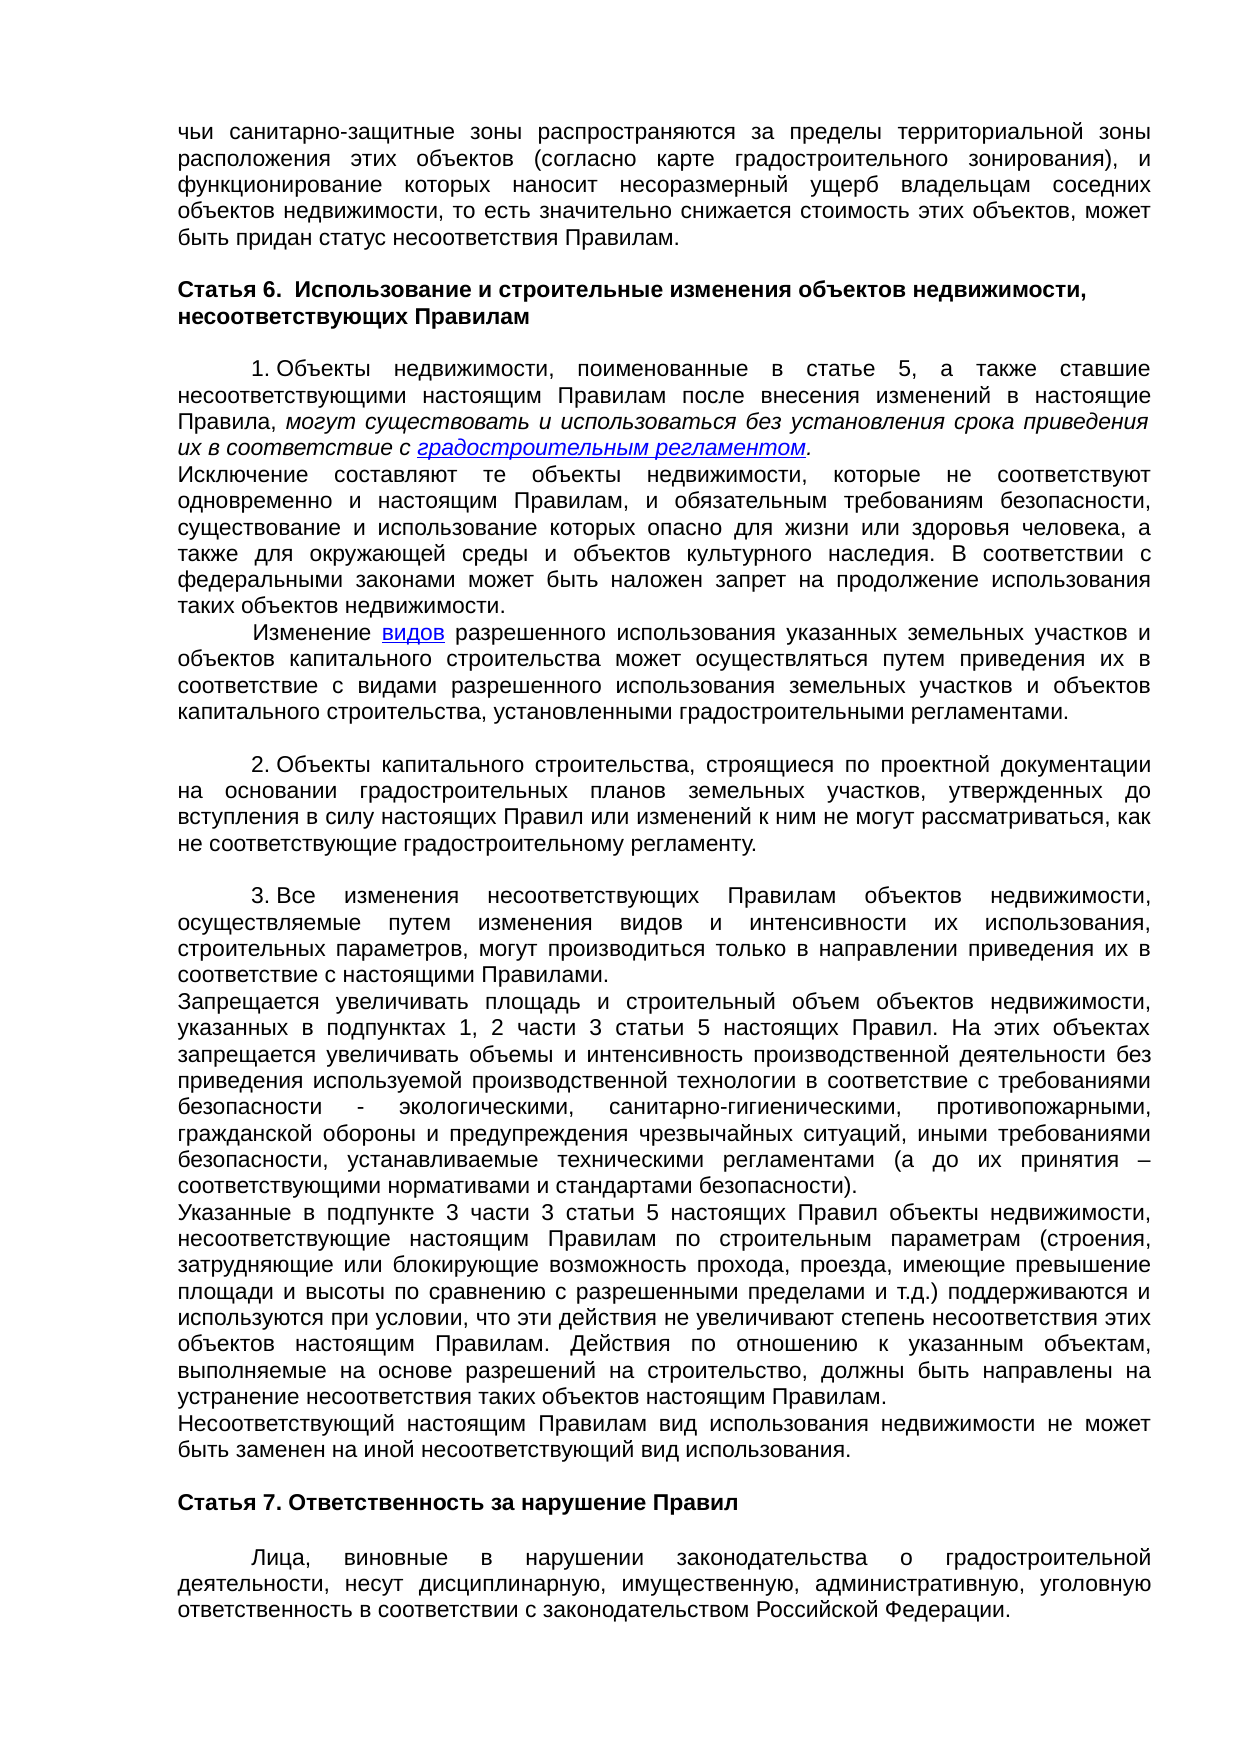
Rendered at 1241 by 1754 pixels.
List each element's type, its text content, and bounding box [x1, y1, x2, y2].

text Запрещается увеличивать площадь и строительный объем объектов недвижимости, указанных в подпунктах 1, 2 части 3 статьи 5 настоящих Правил. На этих объектах запрещается увеличивать объемы и интенсивность производственной деятельности без приведения используемой производственной технологии в соответствие с требованиями безопасности - экологическими, санитарно-гигиеническими, противопожарными, гражданской обороны и предупреждения чрезвычайных ситуаций, иными требованиями безопасности, устанавливаемые техническими регламентами (а до их принятия – соответствующими нормативами и стандартами безопасности). [177, 988, 1152, 1199]
text чьи санитарно-защитные зоны распространяются за пределы территориальной зоны расположения этих объектов (согласно карте градостроительного зонирования), и функционирование которых наносит несоразмерный ущерб владельцам соседних объектов недвижимости, то есть значительно снижается стоимость этих объектов, может быть придан статус несоответствия Правилам. [177, 118, 1152, 250]
text Несоответствующий настоящим Правилам вид использования недвижимости не может быть заменен на иной несоответствующий вид использования. [177, 1409, 1152, 1462]
text 2. Объекты капитального строительства, строящиеся по проектной документации на основании градостроительных планов земельных участков, утвержденных до вступления в силу настоящих Правил или изменений к ним не могут рассматриваться, как не соответствующие градостроительному регламенту. [177, 751, 1152, 856]
text Исключение составляют те объекты недвижимости, которые не соответствуют одновременно и настоящим Правилам, и обязательным требованиям безопасности, существование и использование которых опасно для жизни или здоровья человека, а также для окружающей среды и объектов культурного наследия. В соответствии с федеральными законами может быть наложен запрет на продолжение использования таких объектов недвижимости. [177, 461, 1152, 619]
subtitle Статья 6. Использование и строительные изменения объектов недвижимости, [177, 276, 1152, 303]
subtitle несоответствующих Правилам [177, 303, 1152, 329]
subtitle Статья 7. Ответственность за нарушение Правил [177, 1488, 1152, 1515]
text 1. Объекты недвижимости, поименованные в статье 5, а также ставшие несоответствующими настоящим Правилам после внесения изменений в настоящие Правила, могут существовать и использоваться без установления срока приведения их в соответствие с градостроительным регламентом. [177, 355, 1152, 461]
text Изменение видов разрешенного использования указанных земельных участков и объектов капитального строительства может осуществляться путем приведения их в соответствие с видами разрешенного использования земельных участков и объектов капитального строительства, установленными градостроительными регламентами. [177, 619, 1152, 724]
text 3. Все изменения несоответствующих Правилам объектов недвижимости, осуществляемые путем изменения видов и интенсивности их использования, строительных параметров, могут производиться только в направлении приведения их в соответствие с настоящими Правилами. [177, 882, 1152, 988]
text Лица, виновные в нарушении законодательства о градостроительной деятельности, несут дисциплинарную, имущественную, административную, уголовную ответственность в соответствии с законодательством Российской Федерации. [177, 1544, 1152, 1623]
text Указанные в подпункте 3 части 3 статьи 5 настоящих Правил объекты недвижимости, несоответствующие настоящим Правилам по строительным параметрам (строения, затрудняющие или блокирующие возможность прохода, проезда, имеющие превышение площади и высоты по сравнению с разрешенными пределами и т.д.) поддерживаются и используются при условии, что эти действия не увеличивают степень несоответствия этих объектов настоящим Правилам. Действия по отношению к указанным объектам, выполняемые на основе разрешений на строительство, должны быть направлены на устранение несоответствия таких объектов настоящим Правилам. [177, 1199, 1152, 1409]
